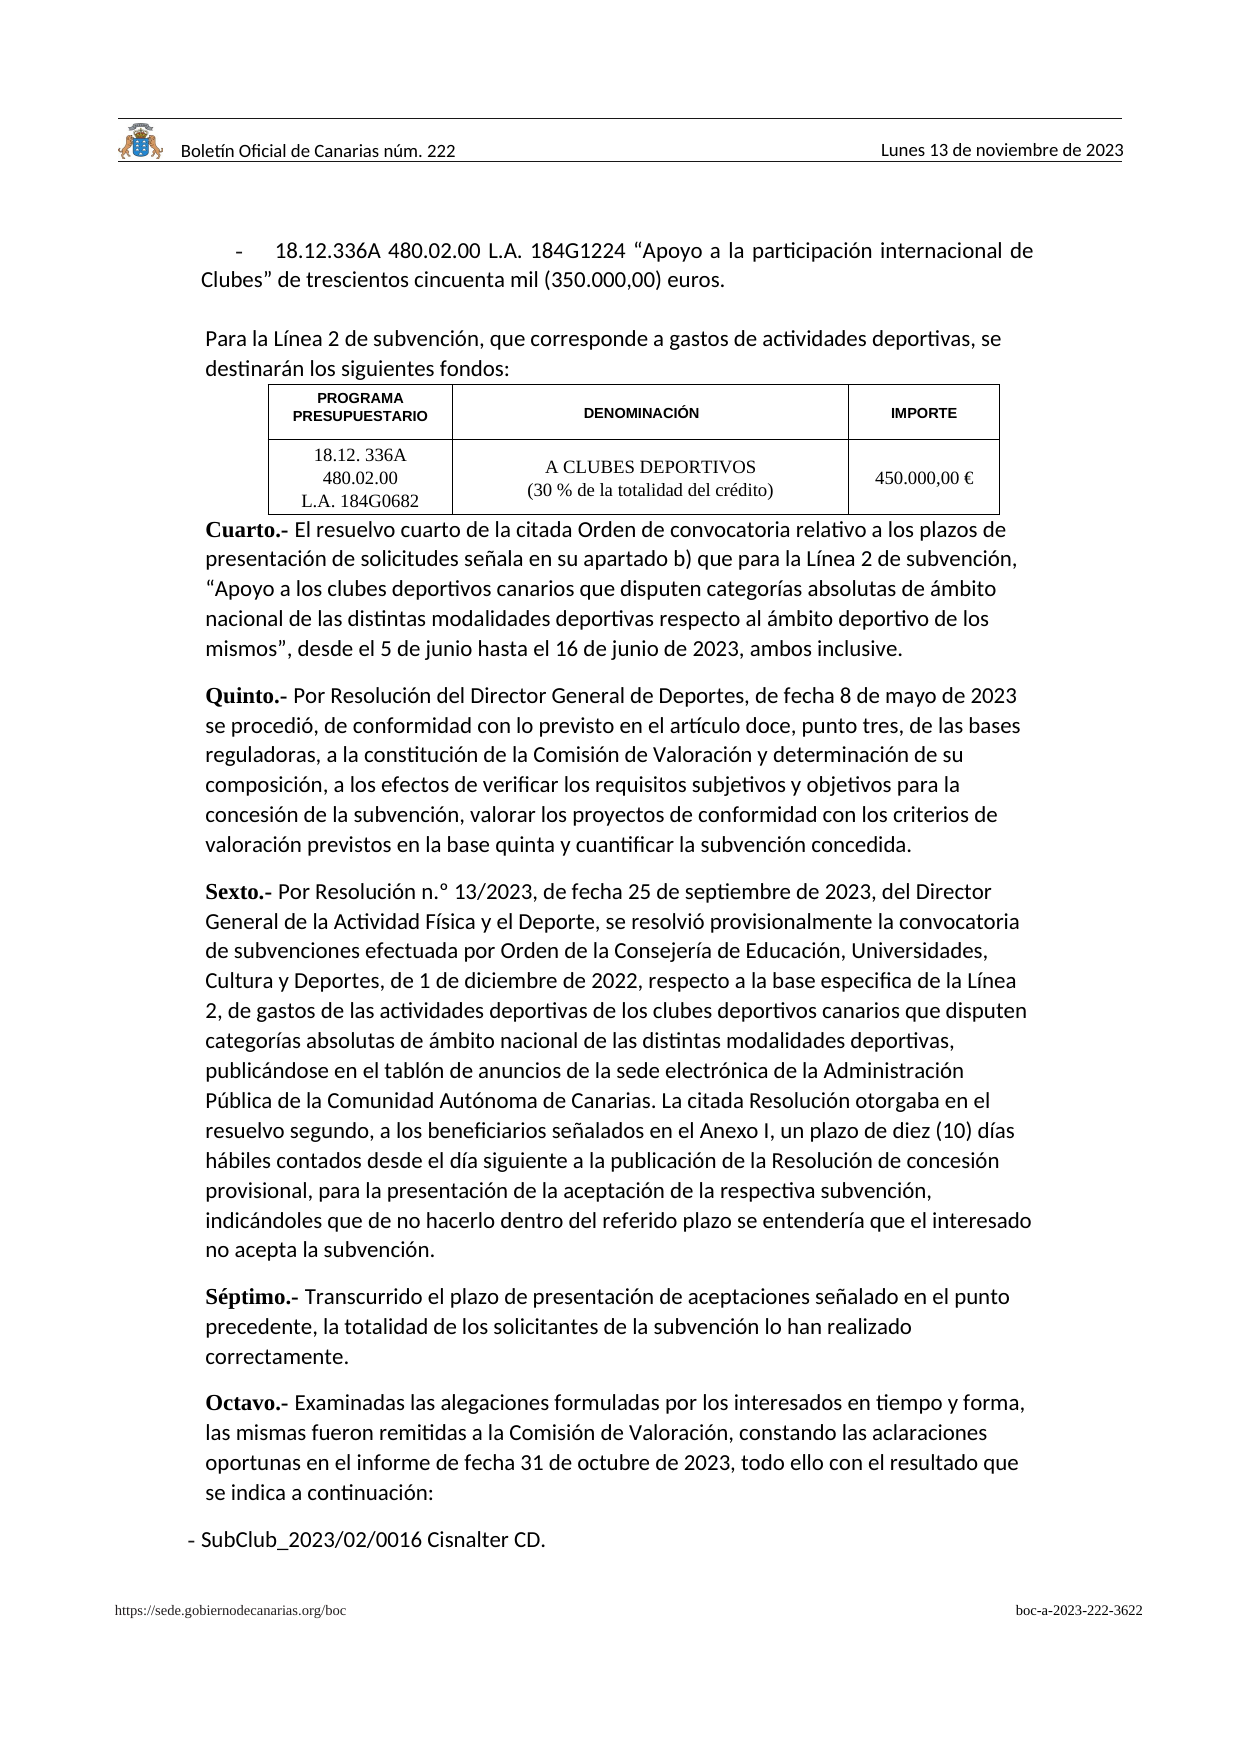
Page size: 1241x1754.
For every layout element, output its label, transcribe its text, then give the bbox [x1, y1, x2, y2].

list 18.12.336A 480.02.00 L.A. 184G1224 “Apoyo a la participación internacional de Clubes” de trescientos cincuenta mil (350.000,00) euros. [201, 236, 1035, 294]
text Octavo.- Examinadas las alegaciones formuladas por los interesados en tiempo y forma, las mismas fueron remitidas a la Comisión de Valoración, constando las aclaraciones oportunas en el informe de fecha 31 de octubre de 2023, todo ello con el resultado que se indica a continuación: [205, 1388, 1035, 1506]
text Para la Línea 2 de subvención, que corresponde a gastos de actividades deportivas, se destinarán los siguientes fondos: [205, 324, 1035, 382]
table_header DENOMINACIÓN [453, 385, 848, 438]
table_header PROGRAMA PRESUPUESTARIO [269, 385, 452, 438]
text Séptimo.- Transcurrido el plazo de presentación de aceptaciones señalado en el punto precedente, la totalidad de los solicitantes de la subvención lo han realizado correctamente. [205, 1282, 1035, 1370]
list SubClub_2023/02/0016 Cisnalter CD. [187, 1525, 1035, 1553]
table_cell 18.12. 336A 480.02.00 L.A. 184G0682 [269, 440, 452, 514]
text Sexto.- Por Resolución n.º 13/2023, de fecha 25 de septiembre de 2023, del Director General de la Actividad Física y el Deporte, se resolvió provisionalmente la convocatoria de subvenciones efectuada por Orden de la Consejería de Educación, Universidades, Cultura y Deportes, de 1 de diciembre de 2022, respecto a la base especifica de la Línea 2, de gastos de las actividades deportivas de los clubes deportivos canarios que disputen categorías absolutas de ámbito nacional de las distintas modalidades deportivas, publicándose en el tablón de anuncios de la sede electrónica de la Administración Pública de la Comunidad Autónoma de Canarias. La citada Resolución otorgaba en el resuelvo segundo, a los beneficiarios señalados en el Anexo I, un plazo de diez (10) días hábiles contados desde el día siguiente a la publicación de la Resolución de concesión provisional, para la presentación de la aceptación de la respectiva subvención, indicándoles que de no hacerlo dentro del referido plazo se entendería que el interesado no acepta la subvención. [205, 877, 1035, 1264]
text Quinto.- Por Resolución del Director General de Deportes, de fecha 8 de mayo de 2023 se procedió, de conformidad con lo previsto en el artículo doce, punto tres, de las bases reguladoras, a la constitución de la Comisión de Valoración y determinación de su composición, a los efectos de verificar los requisitos subjetivos y objetivos para la concesión de la subvención, valorar los proyectos de conformidad con los criterios de valoración previstos en la base quinta y cuantificar la subvención concedida. [205, 681, 1035, 858]
text Cuarto.- El resuelvo cuarto de la citada Orden de convocatoria relativo a los plazos de presentación de solicitudes señala en su apartado b) que para la Línea 2 de subvención, “Apoyo a los clubes deportivos canarios que disputen categorías absolutas de ámbito nacional de las distintas modalidades deportivas respecto al ámbito deportivo de los mismos”, desde el 5 de junio hasta el 16 de junio de 2023, ambos inclusive. [205, 515, 1035, 662]
table_cell 450.000,00 € [849, 440, 999, 514]
table_header IMPORTE [849, 385, 999, 438]
table_cell A CLUBES DEPORTIVOS (30 % de la totalidad del crédito) [453, 440, 848, 514]
